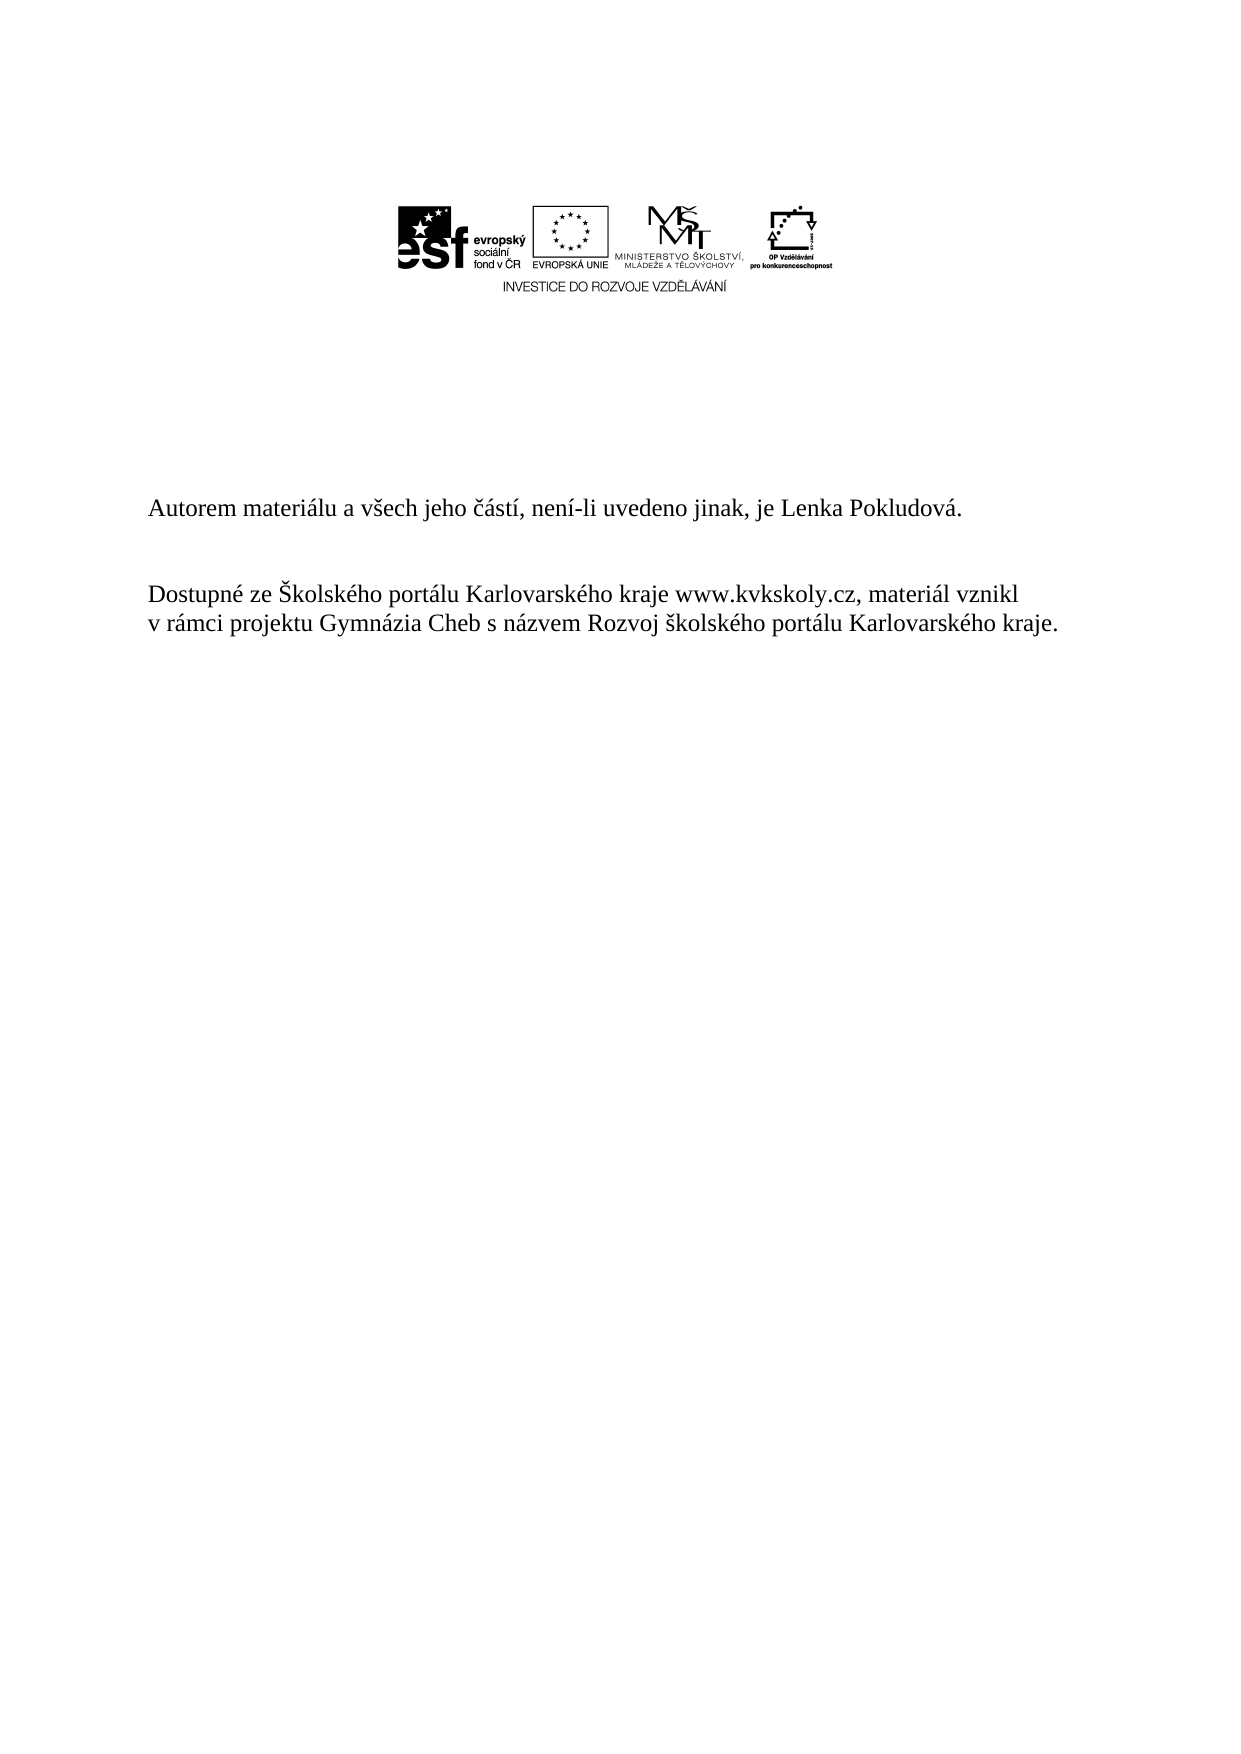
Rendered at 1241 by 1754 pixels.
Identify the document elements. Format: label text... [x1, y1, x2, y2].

text Dostupné ze Školského portálu Karlovarského kraje www.kvkskoly.cz, materiál vznikl v rámci projektu Gymnázia Cheb s názvem Rozvoj školského portálu Karlovarského kraje. [148, 579, 1093, 636]
picture [375, 186, 862, 307]
text Autorem materiálu a všech jeho částí, není-li uvedeno jinak, je Lenka Pokludová. [148, 493, 1093, 521]
